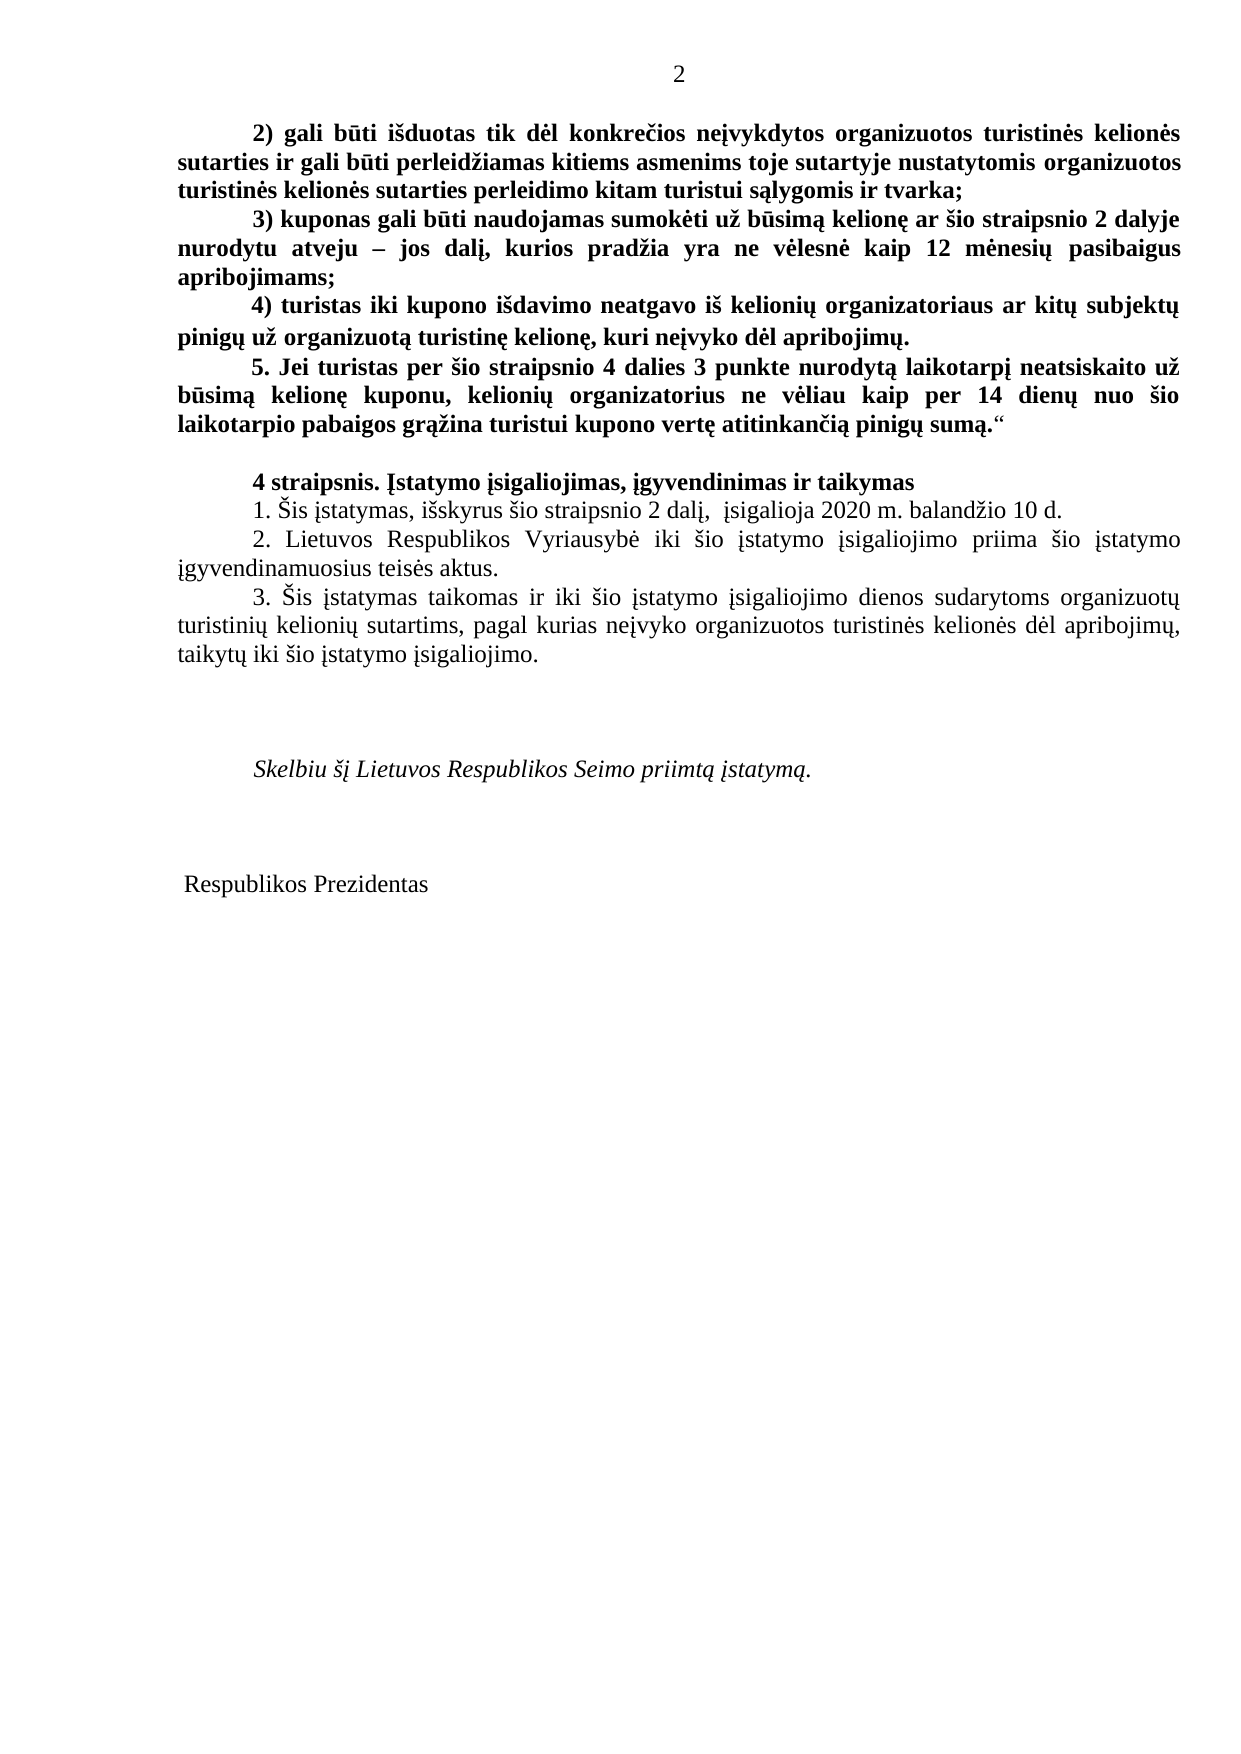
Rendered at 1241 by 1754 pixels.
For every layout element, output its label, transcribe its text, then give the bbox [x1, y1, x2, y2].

text 2. Lietuvos Respublikos Vyriausybė iki šio įstatymo įsigaliojimo priima šio įstatymo įgyvendinamuosius teisės aktus. [177, 524, 1181, 582]
text 1. Šis įstatymas, išskyrus šio straipsnio 2 dalį, įsigalioja 2020 m. balandžio 10 d. [177, 496, 1181, 524]
text Respublikos Prezidentas [177, 869, 1181, 898]
list 2) gali būti išduotas tik dėl konkrečios neįvykdytos organizuotos turistinės kelionės sutarties ir gali būti perleidžiamas kitiems asmenims toje sutartyje nustatytomis organizuotos turistinės kelionės sutarties perleidimo kitam turistui sąlygomis ir tvarka; [177, 118, 1181, 204]
text Skelbiu šį Lietuvos Respublikos Seimo priimtą įstatymą. [177, 754, 1181, 783]
text 3. Šis įstatymas taikomas ir iki šio įstatymo įsigaliojimo dienos sudarytoms organizuotų turistinių kelionių sutartims, pagal kurias neįvyko organizuotos turistinės kelionės dėl apribojimų, taikytų iki šio įstatymo įsigaliojimo. [177, 582, 1181, 668]
text 4 straipsnis. Įstatymo įsigaliojimas, įgyvendinimas ir taikymas [177, 467, 1181, 496]
text 4) turistas iki kupono išdavimo neatgavo iš kelionių organizatoriaus ar kitų subjektų pinigų už organizuotą turistinę kelionę, kuri neįvyko dėl apribojimų. [177, 291, 1181, 352]
text 5. Jei turistas per šio straipsnio 4 dalies 3 punkte nurodytą laikotarpį neatsiskaito už būsimą kelionę kuponu, kelionių organizatorius ne vėliau kaip per 14 dienų nuo šio laikotarpio pabaigos grąžina turistui kupono vertę atitinkančią pinigų sumą.“ [177, 352, 1181, 438]
list 3) kuponas gali būti naudojamas sumokėti už būsimą kelionę ar šio straipsnio 2 dalyje nurodytu atveju – jos dalį, kurios pradžia yra ne vėlesnė kaip 12 mėnesių pasibaigus apribojimams; [177, 204, 1181, 291]
